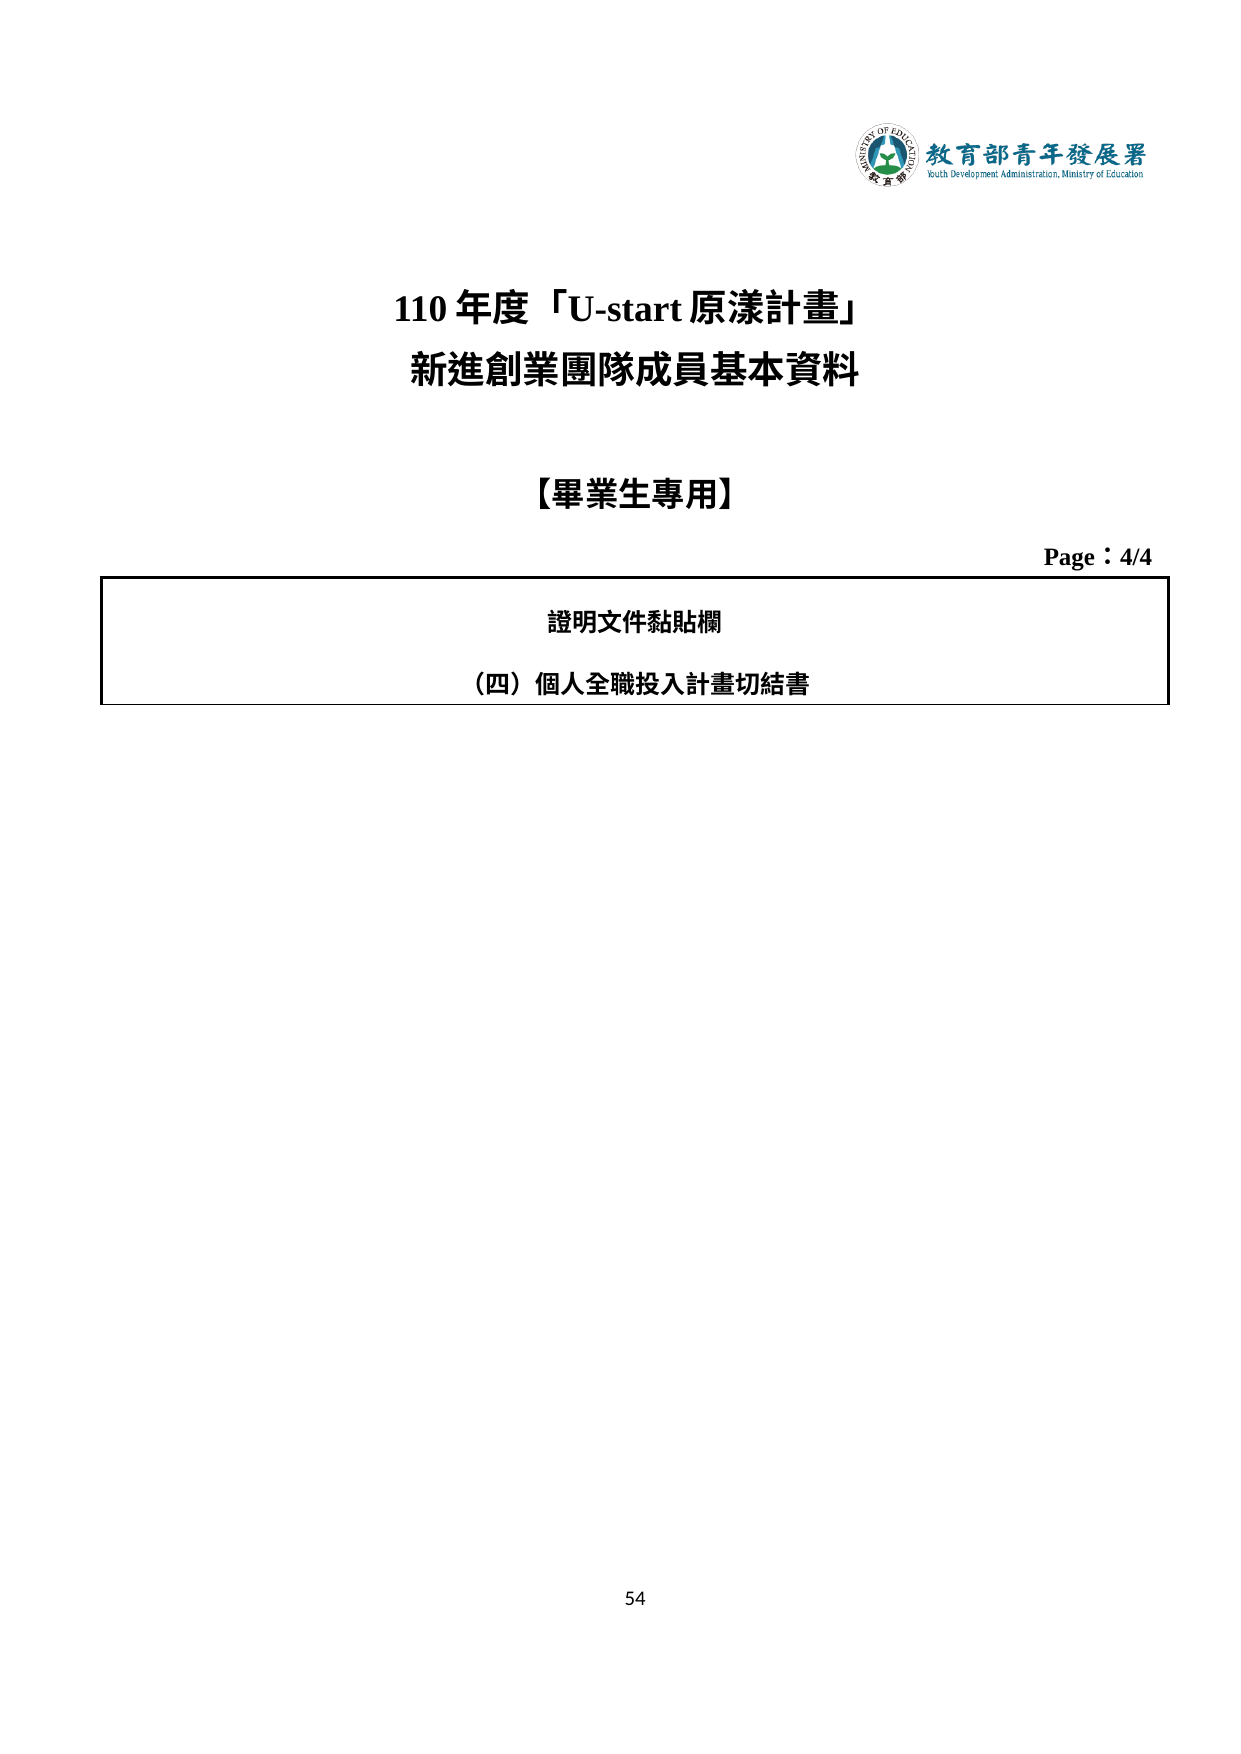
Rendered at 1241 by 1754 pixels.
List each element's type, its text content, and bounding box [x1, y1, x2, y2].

text 【畢業生專用】 [118, 451, 1152, 513]
text Page：4/4 [118, 513, 1152, 576]
text 110年度「U-start原漾計畫」 [118, 263, 1152, 326]
text 新進創業團隊成員基本資料 [118, 326, 1152, 388]
table_header 證明文件黏貼欄 （四）個人全職投入計畫切結書 [103, 579, 1167, 704]
